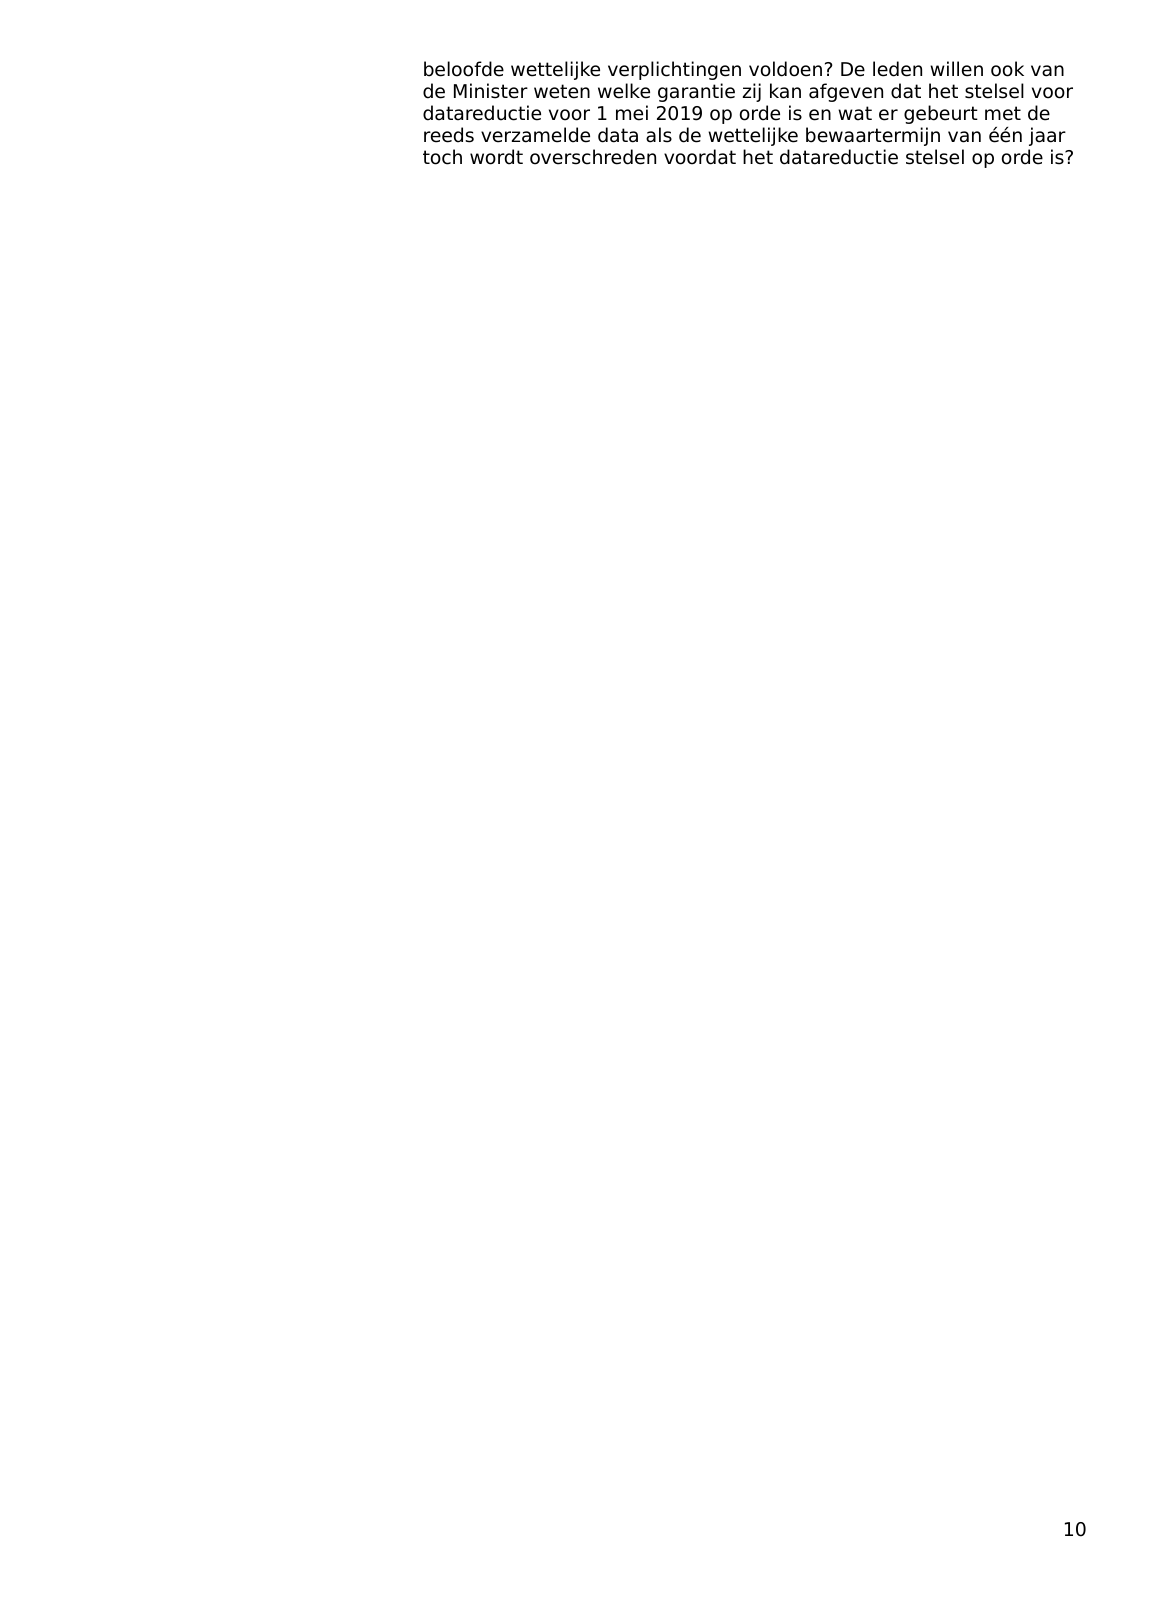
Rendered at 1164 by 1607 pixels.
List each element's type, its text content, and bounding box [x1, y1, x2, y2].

text beloofde wettelijke verplichtingen voldoen? De leden willen ook van de Minister weten welke garantie zij kan afgeven dat het stelsel voor datareductie voor 1 mei 2019 op orde is en wat er gebeurt met de reeds verzamelde data als de wettelijke bewaartermijn van één jaar toch wordt overschreden voordat het datareductie stelsel op orde is? [422, 59, 1087, 169]
